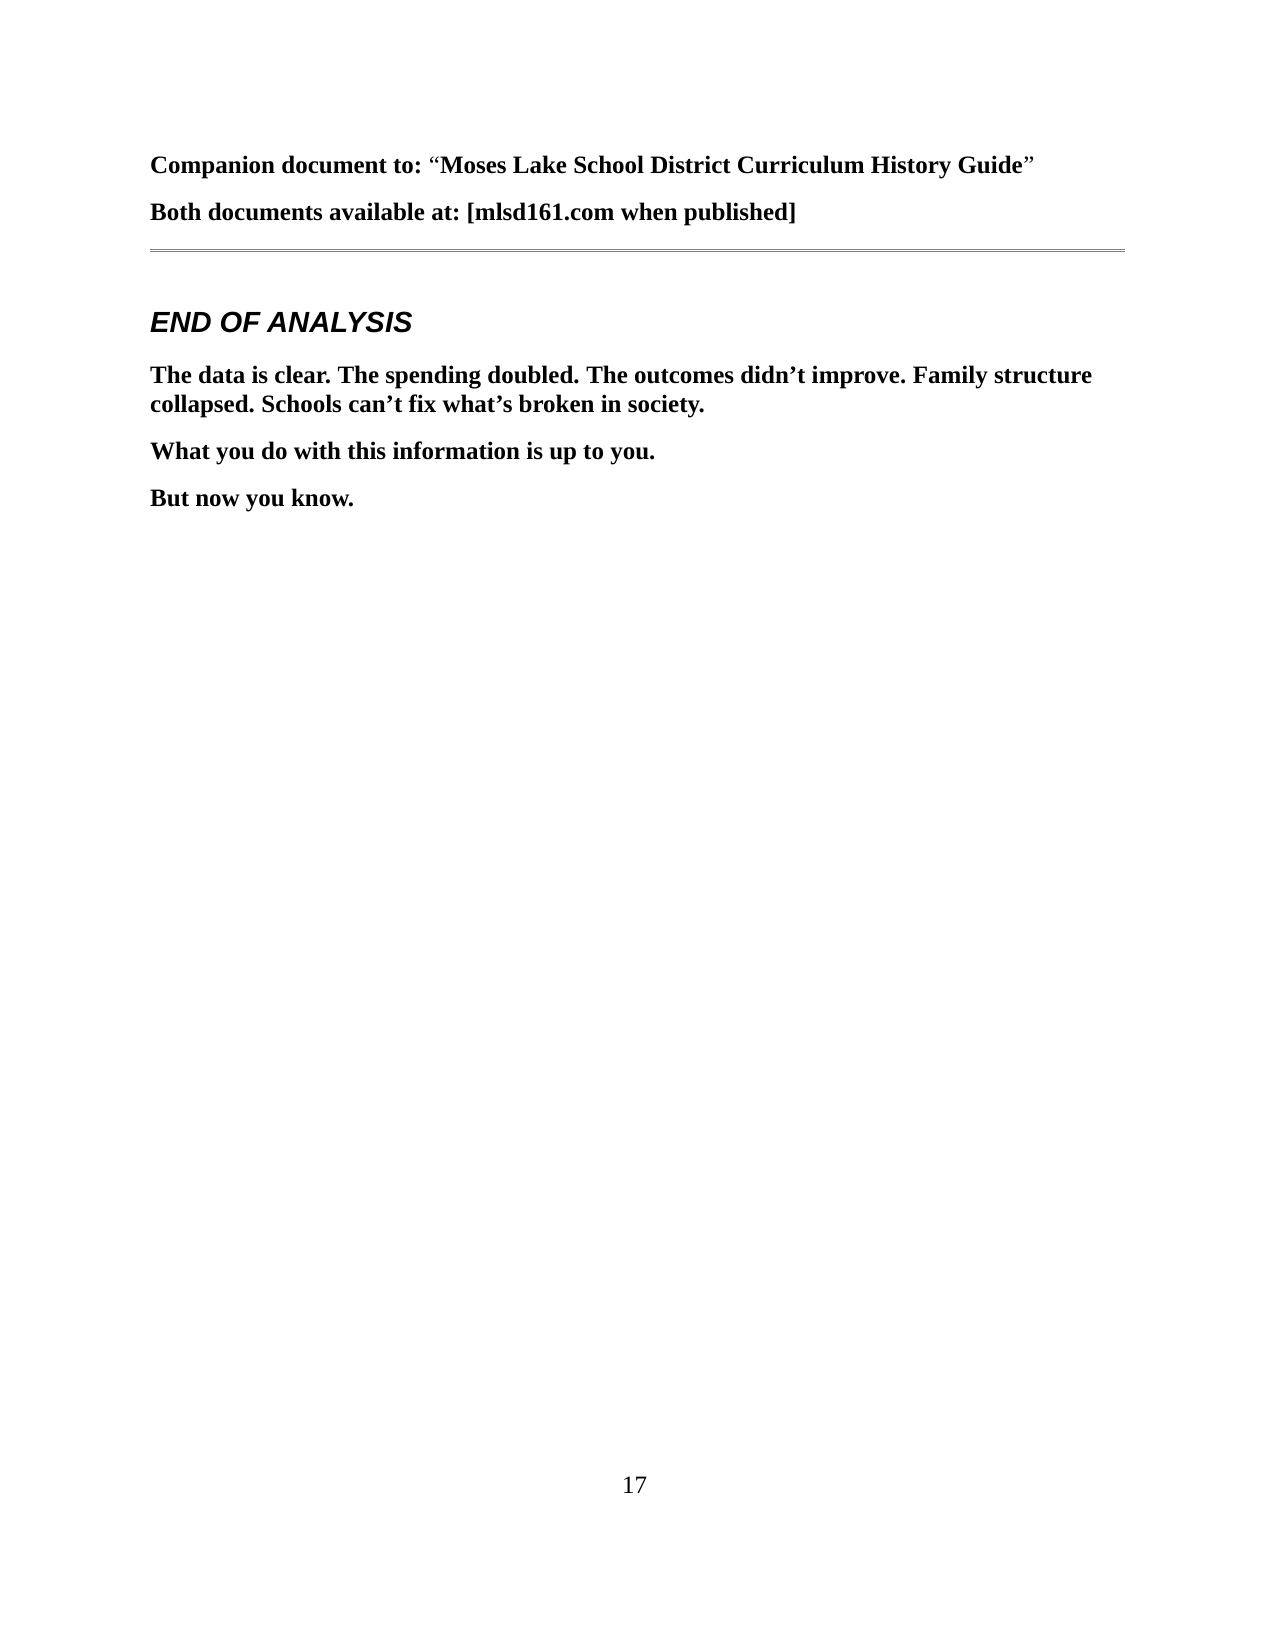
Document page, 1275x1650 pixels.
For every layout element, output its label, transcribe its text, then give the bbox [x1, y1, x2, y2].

text But now you know. [150, 483, 1125, 511]
text The data is clear. The spending doubled. The outcomes didn’t improve. Family structure collapsed. Schools can’t fix what’s broken in society. [150, 361, 1125, 418]
subtitle END OF ANALYSIS [150, 306, 1125, 339]
text Companion document to: “Moses Lake School District Curriculum History Guide” [150, 150, 1125, 179]
text What you do with this information is up to you. [150, 436, 1125, 465]
text Both documents available at: [mlsd161.com when published] [150, 197, 1125, 225]
